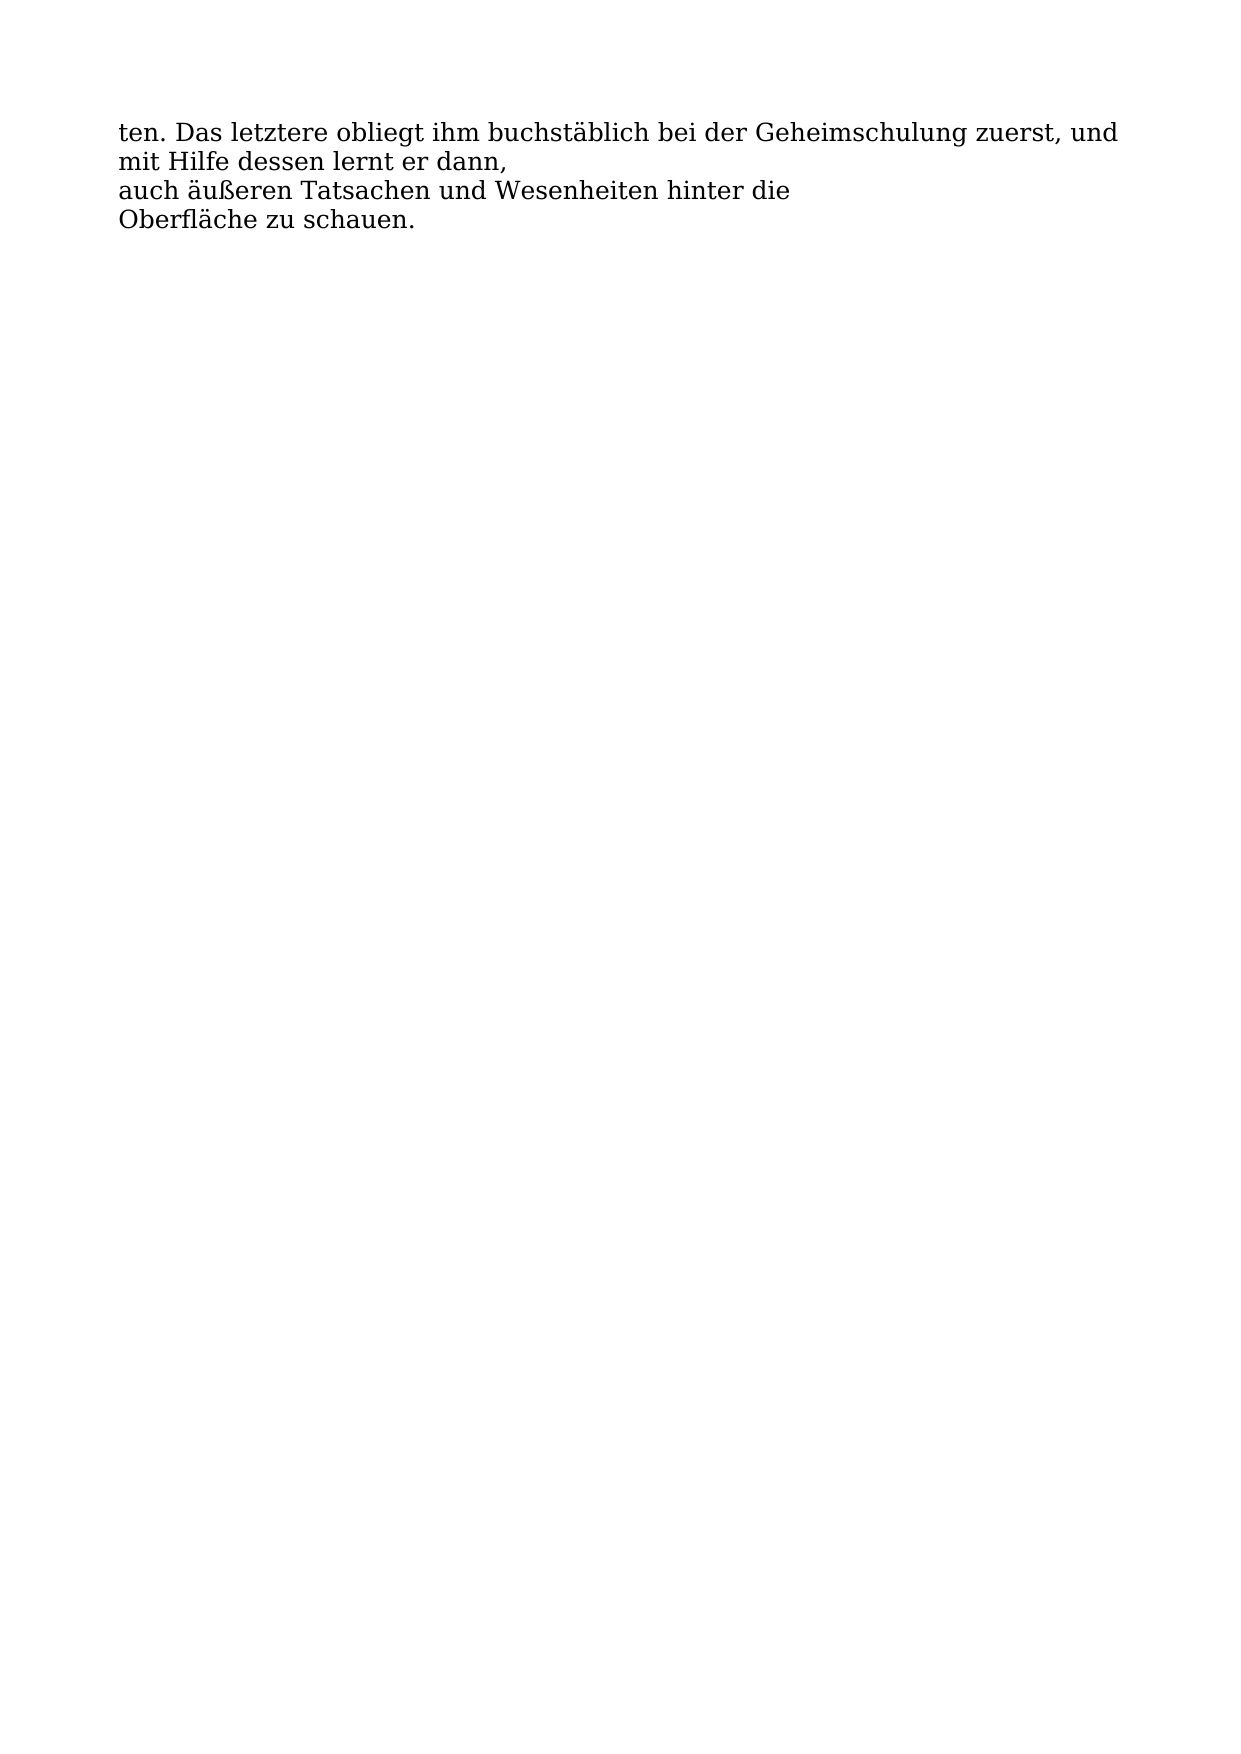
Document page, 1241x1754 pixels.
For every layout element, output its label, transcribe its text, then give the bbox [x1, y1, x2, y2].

text Oberfläche zu schauen. [118, 206, 1122, 235]
text ten. Das letztere obliegt ihm buchstäblich bei der Geheimschulung zuerst, und mit Hilfe dessen lernt er dann, [118, 118, 1122, 176]
text auch äußeren Tatsachen und Wesenheiten hinter die [118, 176, 1122, 206]
